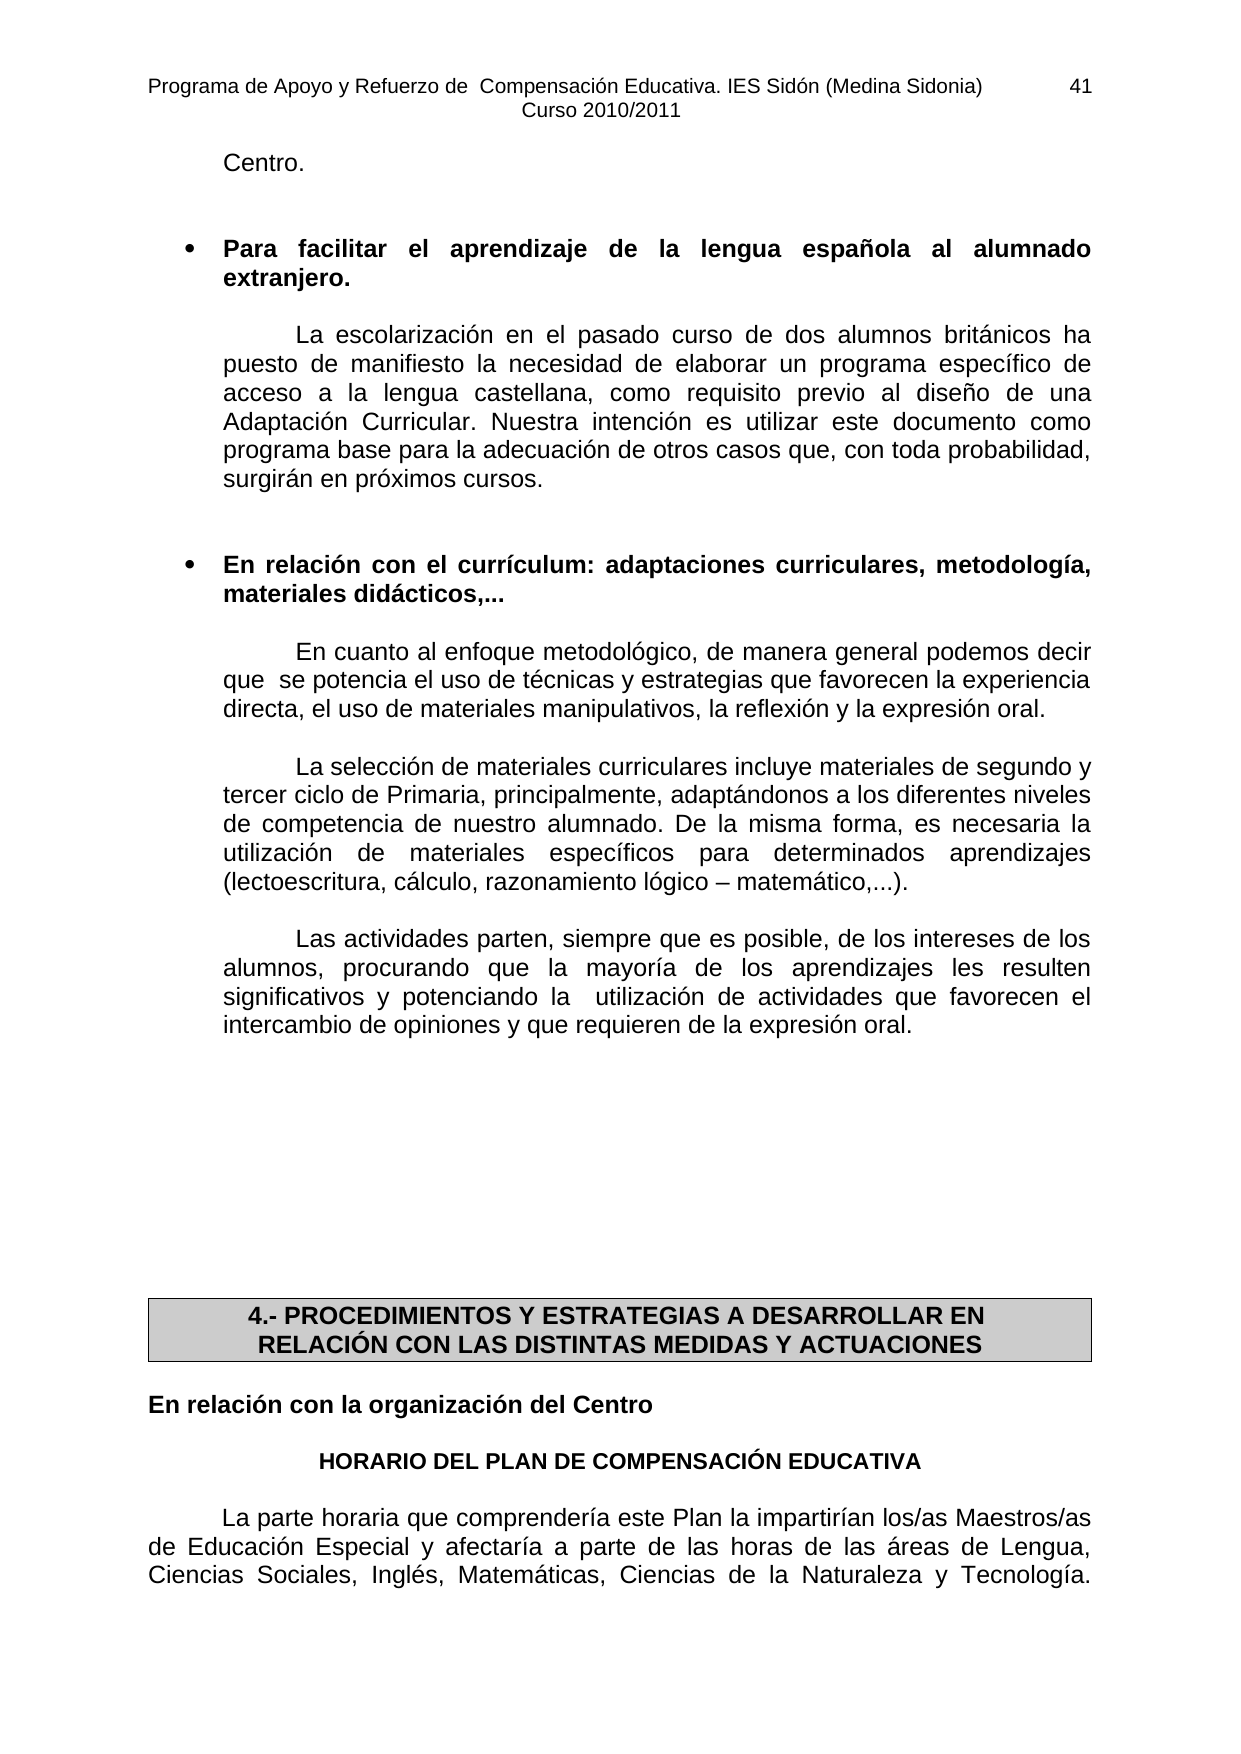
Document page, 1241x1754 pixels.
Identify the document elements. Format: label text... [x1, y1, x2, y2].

table_cell PLAN DE COMPENSACIÓN EDUCATIVA I.E.S. SIDÓN, MEDINA SIDONIA INTRODUCCIÓN La universalización del derecho a la educación ha supuesto que el panorama de las aulas haya cambiado radicalmente en la última década. Los docentes observamos que los esquemas educativos válidos hasta hace pocos cursos están en fase de cambios profundos porque las necesidades del alumnado también han cambiado en la misma medida. Por ello, la respuesta que desde los Centros debe darse para que el Sistema Educativo contribuya eficazmente a incrementar los avances sociales también debe cambiar. Las necesidades educativas especiales suponen un reto nuevo para el que son necesarias nuevas herramientas de trabajo docente. El IES Sidón, mediante este Plan de Compensación Educativa, pretende aportar su contribución a la mejora de las expectativas vitales del alumnado que presenta necesidades debidas a carencias (en ciertos casos bastante considerables) de tipo sociocultural. El hilo conductor del Plan citado está formado por la necesidad de individualizar y sectorizar la respuesta que desde nuestro Instituto damos para intentar que, realmente, la educación sirva como instrumento esencial para impulsar la lucha contra las desigualdades. La sociedad actual considera que esa lucha es una obligación del Sistema Educativo y por ese motivo las normas legales básicas así lo establecen: La Ley Orgánica 8/1985, de 3 de julio, Reguladora del Derecho a la Educación, establece “el derecho del alumnado a recibir las ayudas precisas para compensar posibles carencias de tipo familiar, económico y sociocultural” (Art. 6). La Ley Orgánica 1/1990, de 3 de octubre, de Ordenación General del Sistema Educativo, consolidó las actuaciones compensatorias, atribuyendo a la educación un papel esencial en el desarrollo de los individuos y de la sociedad en la medida en que permite avanzar en la lucha contra la discriminación y la desigualdad. Por la Ley Orgánica 9/1995, de 20 de noviembre, de la Participación, la Evaluación y el Gobierno de los Centros Docentes, en su disposición adicional segunda, definió dentro del alumnado con necesidades educativas especiales al que se encuentra en situación social o cultural desfavorecida. La Ley 9/1999, de 18 de noviembre, de Solidaridad en la Educación, supone un compromiso que adquiere la Junta de Andalucía para que, mediante las acciones educativas que sean necesarias, se pueda atender de forma más efectiva a las necesidades educativas especiales. Así, en su exposición de motivos, se dice que: “… la acción compensadora del sistema educativo requiere un impulso y renovación para responder a las situaciones sociales cambiantes y a las características del sector de la población escolar que presenta necesidades educativas especiales (…) por estar en situaciones sociales o culturales desfavorecidas (…). Con la Ley de Solidaridad en la Educación, la Junta de Andalucía renueva y consolida su compromiso con la igualdad de oportunidades, la universalización del derecho a la educación y la integración social de los sectores de población desfavorecidos, haciéndolo efectivo a través de la promoción de políticas públicas que conduzcan a la consecución del Estado del Bienestar. (…), existe en la Comunidad Autónoma de Andalucía un colectivo de niños y niñas en situación de riesgo por pertenecer a familias económicamente desfavorecidas, que generalmente residen en determinadas zonas urbanas o barrios con especial problemática de índole sociocultural. Esta situación dificulta su permanencia en las instituciones escolares y, en algunos casos, desemboca en abandono y fracaso escolar. Por ello, han de establecerse los mecanismos destinados a mejorar las condiciones de acceso, permanencia y promoción en el sistema educativo de este alumnado. También merece especial atención la población del medio rural, cuyas formas de vida, economía, modos de relación, comunicaciones, usos y costumbres son distintos a los propios del medio urbano. El Decreto 167/2003, por el que se establece la ordenación de la atención educativa a los alumnos y alumnas con necesidades educativas especiales asociadas a condiciones sociales desfavorecidas, profundiza en esta problemática en su preámbulo y refleja que cierta parte del alumnado tiene grandes dificultades para alcanzar los objetivos educativos básicos: El análisis de la influencia de las condiciones sociales, económicas, familiares y culturales en los resultados académicos del alumnado, ha sido objeto de estudio desde diferentes perspectivas y disciplinas y pone de manifiesto la estrecha relación entre determinados factores sociales y ambientales y el nivel educativo alcanzado. La búsqueda de una mayor equidad en la educación debe tener en cuenta las condiciones desfavorables para acceder a la misma en la que se encuentran determinados colectivos, así como los mecanismos que a lo largo de la escolarización podrían actuar manteniendo la situación de desventaja inicial. Compete al sistema educativo establecer los instrumentos que aseguren la compensación de las desigualdades en la educación, de forma que se dé cumplimiento efectivo del derecho a la educación consagrado en el artículo 27 de la Constitución Española. Por último, la Ley 2/2006 de 3 de mayo Orgánica de Educación en su Título II, Equidad en la Educación, Capítulo II, Compensación de las desigualdades en educación, desarrolla los principios que deben regir estas actuaciones en materia de Compensación Educativa en el artículo 80 de dicha Ley: Con el fin de hacer efectivo el principio de igualdad en el ejercicio del derecho a la educación, las Administraciones públicas desarrollarán acciones de carácter compensatorio en relación con las personas, grupos y ámbitos territoriales que se encuentren en situaciones desfavorables y proveerán los recursos económicos y los apoyos precisos para ello. Las políticas de educación compensatoria reforzarán la acción del sistema educativo de forma que se eviten desigualdades derivadas de factores sociales, económicos, culturales, geográficos, étnicos o de otra índole. Resumiendo, se puede afirmar que el Sistema Educativo debe cumplir una de sus obligaciones más importantes, que es la de compensar la desigualdades, aportando los mecanismos necesarios para que sea realidad esa compensación y, para ello, debe disponer de los medios oportunos para que estos principios se plasmen en la realidad educativa de forma operativa. En suma, se trata de hacer posible el planteamiento de la Consejería de Educación: calidad en igualdad. La viabilidad de este Plan de Compensación Educativa en el IES Sidón está garantizada en lo que a espacios se refiere, ya que nuestro edificio es de 26 unidades, a las que se deben añadir bastantes aulas específicas y laboratorios. Actualmente existen 22 grupos de referencia (a los que habría que añadir el último curso del Ciclo Formativo de Grado Medio de Gestión Administrativa que está en la fase de Formación en Centros de Trabajo) y no hay problema alguno de espacio. Para el próximo curso es previsible que el número de grupos descienda en una o dos unidades, lo que daría como resultado el incremento de espacios disponibles para los desdobles adicionales que serían necesarios. Para finalizar sólo queda añadir que la mejora en la atención a estos alumnos y alumnas contribuirá a su mejora en el mundo escolar y cuando vean que aprenden más y mejor y que son capaces de progresar en su nivel de competencia curricular, mejorará su autoestima y su integración será más efectiva. 1.- JUSTIFICACIÓN DE LAS ACCIONES A DESARROLLAR, TENIENDO EN CUENTA: A) El contexto de intervención El IES Sidón es un Centro de Integración desde el pasado curso 2003/2004, en el que cambia de edificio y, por ello, aumenta su oferta educativa, ya que coincidiendo con ese cambio se trasladaron todas la enseñanzas de la Educación Secundaria Obligatoria a los Institutos de la localidad. En el anterior edificio era imposible hacer alguna atención a los problemas de aprendizaje debido a su falta de espacio y adecuación para lo que los nuevos planteamientos educativos exigen. Por tanto, desde ese curso se está atendiendo a un buen número de alumnos y alumnas con dificultades de aprendizaje. Durante ese curso, se estuvo atendiendo en el Aula de Apoyo a la Integración a 18 alumnos y alumnas por un solo Maestro de Educación Especial, número que hacía que la labor de este profesional no pudiera ser la adecuada. Todos los casos atendidos habían sido evaluados, como es preceptivo, por el Equipo de Orientación Educativa de Medina Sidonia. En el curso 2004/2005, la situación fue bastante parecida, o peor si cabe, ya que en dicha aula se atendía a 24 alumnos y alumnas y se tuvo que dejar de atender a varios casos que podrían encajar perfectamente en el perfil de los alumnos y alumnas atendidos por carecer de los recursos humanos pertinentes, a pesar de que el Maestro de Educación Especial cumplía un horario que excede el límite superior de horas lectivas semanales. Esta situación se califica a sí misma. Para el próximo curso, los 17 casos actuales que están siendo atendidos permanecerán en nuestro Centro, y, además, se añadirán otros casos de los Colegios adscritos al IES Sidón. Todos éstos también han sido evaluados por el Equipo de Orientación Educativa y, en ese sentido, la colaboración es idónea por parte de este Equipo. Es decir, que la situación no sólo no va a mejorar, sino que empeorará notablemente porque sólo quedan dos alternativas: o no se atiende a todo el alumnado que lo necesita o se le atiende durante muy pocas horas a la semana. Ambas alternativas hacen que los planteamientos de la mejora de la atención a la diversidad y la atención a las necesidades educativas especiales, preceptivas según se establece en leyes orgánicas, sean “papel mojado” en la práctica. Por otro lado, con el cambio de edificio del IES Sidón, este Centro comenzó a atender a la población de las zonas más desfavorecidas de la localidad, atendiendo a criterios socioculturales: incluida en la zona de influencia del Instituto se encuentran, entre otras, las zonas con mayores niveles de desempleo, con las rentas más bajas, con bajo o ningún nivel de formación en el entorno familiar de bastantes alumnos y alumnas, …. Este ambiente repercute negativamente en el alumnado con dificultades de aprendizaje y, en muchos casos, es la explicación de esas mismas dificultades y de los desfases curriculares inherentes a esas situaciones de deprivación sociocultural. Los datos estadísticos facilitados por la Unidad Territorial de Empleo y Desarrollo Local y Tecnológico (UTEDLT), consorcio formado entre la Mancomunidad de Municipios de la Janda y la Consejería de Empleo y Desarrollo Tecnológico, permiten extraer conclusiones para ilustrar la realidad que vive buena parte de nuestro alumnado afectado por los problemas de aprendizaje: Sobre una población cercana a los 11.000 habitantes, la población activa es de 4520 personas y la población parada se sitúa en 1434, lo que indica que la tasa de desempleo asciende a un 31,7%. Los datos del nivel de formación académica también se sitúan en valores muy bajos; concretamente, existen 4717 personas, un 43,6%, que se encuadran en el apartado de “sin titulación básica”, en donde se engloban tanto los casos de analfabetismo como de personas que han sido escolarizadas, pero no han alcanzado el Título de Graduado Escolar o en ESO. Por otro lado, como es típico en poblaciones en las que se dan las circunstancias anteriores, la renta media familiar es también bastante baja, ya que oscila entre 6400 y 7300 €. Según los datos del Servicio Andaluz de Empleo sobre los perfiles laborales de Medina Sidonia, se puede constatar que el perfil laboral predominante se encuadra en el sector de actividad económica relacionada con la agricultura y la ganadería, seguida de lejos por la construcción. Es decir, que se trata de una población con una actividad principal centrada en el sector primario, en donde los requisitos de formación no son elevados. Los datos anteriores ya indican que la situación sociocultural de muchos de nuestros alumnos y alumnas no son las ideales, pero es que, además, debemos tener en cuenta que son datos promedio de toda la localidad y los alumnos y las alumnas con las dificultades de aprendizaje citadas pertenecen a las zonas de menores recursos de Medina Sidonia, lo que supone que esa situación sea peor de lo que las cifras anteriores permiten deducir. Es decir, que nos encontramos ante un buen número de alumnos y alumnas que tienen dificultades de aprendizaje y que el entorno que les rodea no les ayuda, sino que al contrario, les condena a seguir en la misma o aún en peor situación, ya que poco a poco se está produciendo la desaparición de los puestos de trabajo tradicionales en el sector agrario y ganadero y si no alcanzan unos niveles razonables de formación, la única salida que les puede quedar serán empleos precarios y muy escasamente retribuidos. De la descripción de la realidad sociocultural del alumnado del Centro se puede comprobar que, afortunadamente, sólo una parte de éste sería el destinatario de las medidas que se proponen en este Plan. Sin embargo esta circunstancia no debe hacernos perder de vista una de las premisas fundamentales de los principios de la atención a la diversidad: la individualización y la sectorización de las respuestas educativas. Es decir, que siendo conscientes de que existen otros centros educativos en los que la realidad de deprivación sociocultural está muy generalizada dentro de su alumnado (centros de barriadas marginales, p. ej.) y que son ellos, preferentemente, los candidatos a beneficiarse de un Plan de Compensación Educativa, entendemos que los derechos individuales de las personas deben predominar por encima de todo lo demás. Es por esto por lo que reiteramos la solicitud de un Plan de Compensación Educativa para el IES Sidón, porque las necesidades educativas son de tipo individual y se deben combatir de forma individual. Si existen algunos casos en nuestro Centro en los que la realidad sociocultural es la misma que en centros de barriadas marginales, ¿cómo se puede justificar el que haya alumnado que sí se beneficia de estas medidas en esas barriadas y alumnado que no se beneficia de ellas atendiendo sólo a un frío criterio numérico?. En este sentido, estimamos que se debe cuidar este aspecto porque de ser así se podría estar discriminando negativamente al alumnado de poblaciones pequeñas, cosa que debe evitarse a toda costa por el bien de nuestro Sistema Educativo. Resumiendo, si el Sistema Educativo es la principal herramienta que nuestra sociedad ha creado para luchar contra la desigualdad de oportunidades, para que cumpla su función se le ha de dotar de mayores recursos porque, por ahora, resulta evidente que la escasez de esos recursos no le permite cumplir con esa función tan esencial para la consecución del pretendido Estado del Bienestar. B) La problemática planteada Las principales problemáticas que se pretenden combatir con este Plan de Compensación Educativa se pueden resumir en los siguientes puntos: Alto número de casos de desfase curricular, especialmente en el Primer Ciclo de ESO, siendo especialmente llamativo el que en algunos de ellos no se ha repetido curso en la Educación Primaria. Falta de recursos humanos en Educación Especial para atender correctamente tantos casos como los ya citados. Ratios elevadas en los niveles en los que se dan más casos de dificultades de aprendizaje. Altos niveles de absentismo escolar entre este alumnado, motivado en parte por el ambiente sociocultural en el que está inmerso y en parte por la falta de expectativas ante lo que le ofrece el Sistema Educativo. Los problemas que pueda plantear la afluencia de alumnado inmigrante, del que cada vez existen más casos que hay que atender de manera muy individualizada, como puede ser el aprendizaje del castellano. El alto nivel de fracaso escolar, circunstancia que hace que la proporción del alumnado que no alcanza el Título de Graduado en ESO sea muy elevado. Los datos numéricos del curso 2004/2005 que se aportan seguidamente son claros para ilustrar esta problemática: En 1ºESO se da un 13% de repetidores y casi un 20% del alumnado ha repetido curso en la Educación Primaria, a los que hay que añadir otros casos que, sin haber repetido, presentan desfase curricular. Es decir, que se puede llegar a un 40% del alumnado con problemas. En 2ºESO, la incidencia de los repetidores es del 43%, dato elocuente por sí mismo. En 3ºESO la proporción de alumnado repetidor es del 30%, a los que se deben añadir los alumnos que han promocionado de 2º tras repetir este nivel y tener calificación negativa en más de dos áreas, que representan el 20%. Esto hace que en torno a un 50% del alumnado de este nivel presente problemas de diversa índole. El dato más revelador, a nuestro juicio, se encuentra en la gran caída del número de alumnos y alumnos matriculados en 4ºESO respecto del número de matriculados en 3ºESO el curso anterior: de 122 matriculados en 3ºESO en el curso 2003/2004, se ha pasado a 75 en 4ºESO en el presente curso 2004/2005, es decir, que se produce un abandono del 40% sólo en la matrícula. Si tenemos en cuenta que varios de los matriculados en 4º han promocionado con varias o muchas áreas suspendidas tras repetir 3º y que ya se han detectado varios casos de abandono al cumplir los 16 años, es fácil deducir que el nivel de abandono al final de este curso alcanzó niveles superiores al 50%. Los datos del curso 2005/2006 siguen las mismas líneas generales, aunque con ciertas variaciones numéricas dentro de los distintos niveles de la ESO: En 1ºESO, la incidencia del alumnado repetidor se ha triplicado, pasando a ser un 36% de la matrícula (el peor dato de la historia de este nivel en el IES Sidón), a los que hay que sumar otro 6% que, sin ser repetidor, es atendido en el Aula de Apoyo a la Integración. Es decir, que un 42% del alumnado, al menos, presenta problemas de aprendizaje. Según nuestra experiencia, esta cantidad se irá incrementando al pasar a cursos superiores y determinará la actividad educativa de esta promoción durante varios cursos más. En 2ºESO se produce este curso un pequeño descenso en el alumnado con problemas de diversa índole. Dicho descenso lo achacamos al azar, ya que los datos de los niveles de 1º y 3ºESO no permiten tener una visión tranquilizadora de la realidad educativa que nos ocupa. En suma, se trata de una promoción que, fruto del azar, tiene pocos repetidores en comparación con 1º y 3º. Concretando, el alumnado repetidor alcanza sólo el 15%, pero un 10% promocionó con muchas áreas suspendidas y un 4% es atendido ya en el Aula de Apoyo a la Integración. Por tanto, un 29% del alumnado presenta carencias contra las que se debe luchar. Los datos de 3ºESO son los más descorazonadores, ya que los porcentajes del alumnado que está abocado al fracaso escolar supera el 60% de la matrícula. En este nivel se han unido un 31% de repetidores y un 30% de alumnado que ha promocionado desde 2ºESO con la gran mayoría de las áreas calificadas muy negativamente. Además, ya se está atendiendo a más alumnos que no están incluidos en los porcentajes anteriores en el Aula de Apoyo a la Integración. Es decir, que si en un nivel de 3ºESO, el 62% del alumnado presenta ya la problemática citada, es fácil suponer que de la matrícula actual de este curso, puede llegarse a un 70 ó 75% de fracaso escolar por no alcanzar el Título de Graduado en ESO. Este demoledor dato debe hacernos reflexionar a todos/as los/as profesionales de la Educación. En 4ºESO sigue la misma tendencia de cursos anteriores: en 3º había 136 matrículas en el curso 2004/2005, que se han reducido a 110 en el actual; por tanto, ya se ha producido un abandono cercano al 20% sólo en la matrícula al cumplir los 16 años un buen número de alumnos y alumnas. Además, sumando los/as repetidores/as matriculados/as (un 8%), los casos de promoción desde 3º con muchas áreas suspendidas (27%) y el alumnado atendido por la Maestra de Educación Especial (4%), se alcanza un 39% de casos en los que, desgraciadamente, resulta muy evidente que se van a dar casos de fracaso escolar. En suma, al estudiar los datos comparativos de 3ºESO del curso pasado con los de 4º de este, el índice de este fracaso se aproxima a la aterradora cifra del 60%. En el curso 2006/2007, la realidad queda reflejada en unos datos numéricos que siguen la tendencia de cursos anteriores: En 1ºESO se ha producido un descenso del número de alumnos y alumnas con problemas de diversa índole debido a que han pasado a 2ºESO un gran número de repetidores, cuyos resultados académicos han sido nefastos. Así, actualmente el 25% del alumnado es repetidor, cifra que en este nivel hace prever que los resultados a lo largo de los cursos venideros irán empeorando. En 2ºESO nos encontramos con el núcleo principal de los problemas educativos del Centro, tanto a nivel de rendimiento académico como de convivencia. Para ilustrar esta afirmación sólo hay que hacer referencia a que el índice de repetidores es del 22% y el del alumnado que ha promocionado de 1º con la gran mayoría de las áreas evaluadas negativamente es del 30%. Es decir, que nos encontramos con un nivel en el que es previsible un índice de fracaso escolar superior al 50%. Este nivel de fracaso se irá acrecentando al pasar a cursos sucesivos, según nuestra experiencia. En el nivel de 3ºESO se ha producido una caída del número de matrículas debido a que varios alumnos y alumnas, al cumplir 16 años, han dejado de matricularse. Normalmente, estos casos al no llegar a 4ºESO no se incluyen en el cálculo del fracaso escolar, por lo que éste siempre es mayor que lo que esas cifras pueden reflejar. En todo caso, la tendencia se mantiene: un 36% del alumnado es repetidor y un 8% promociona desde 2ªESO en muy malas condiciones académicas. En muchos casos ya se ha expresado por parte de este alumnado su intención de dejar de asistir a clase en cuanto cumplan los 16 años. Al analizar 4ºESO, aunque resulte monótono expresarlo, se observa la tozuda repetición de conclusiones ya vista: un 28% de repetidores y un 18% de alumnos promocionados de 3º con casi todas las áreas suspendidas implican que casi un 50% de este alumnado está abocado al fracaso escolar. Sin embargo, al considerar otros datos, llegamos a conclusiones más pesimistas sobre dicho fracaso porque 8 alumnos y alumnas que podían haberse matriculado en este nivel no lo han hecho. Es decir, que es fácil deducir que en torno a un 60% del alumnado que podría haber obtenido el Título de Graduado en ESO no lo va a conseguir. Este dato es lo suficientemente elocuente y hace que no sean necesarios más comentarios. Como conclusión de todos estos datos numéricos, es evidente que en el IES Sidón se están dando unas tasas de fracaso escolar altísimas y que tanto desde el Centro como desde la Administración Educativa se deben poner todos los medios que sean necesarios para que este número descienda. Ya se ha comentado que la gran mayoría del alumnado que se encuentra en esta situación pertenece a los sectores sociales que serían merecedores de este Plan de Compensación Educativa, por lo que desde la comunidad educativa del IES Sidón consideramos que es fundamental disponer de más y mejores medios para luchar contra ese fracaso escolar. Por otro lado, al analizar la realidad del trabajo que se está realizando en el Aula de Apoyo en la Integración, los números también son bastante explícitos. Actualmente, son 17 los casos que están siendo atendidos en dicha Aula, de los cuales en algunos casos se está procediendo a la redacción de las ACIS en este momento. Además, existen 60 casos más dentro del alumnado matriculado en este Centro que está incluido dentro del Programa de Acompañamiento Académico, de los cuales, una parte significativa podrían ser futuros alumnos y alumnas que requerirían su atención en el Aula de Apoyo a la Integración si mediante dicho Programa no se consigue mejorar su nivel de desfase curricular. En suma, se puede afirmar que en este curso 2007/2008 el número de alumnos y alumnas que deberían ser objeto de las medidas de apoyo pertinentes para cada caso permaneciendo algunas horas en el Aula de Apoyo a la Integración debería ser muy elevado, y sólo se está haciendo con 17. La situación que se acaba de describir no tiene perspectivas de mejora ni a corto ni a medio plazo, ya que en los datos del EOE de Medina Sidonia constan otros casos que están matriculados en 6º curso de Educación Primaria y que van a pasar a 1ºESO el próximo curso. A estos casos ya previstos, se sumarán los que siempre se detectan en la evaluación inicial de cada curso en 1ºESO, de los que una buena proporción de ellos deberían ser atendidos también en el Aula de Apoyo a la Integración. Todos los datos referidos al alumnado citado en este último análisis figuran a continuación: C) DESTINATARIOS O DESTINATARIAS ALUMNOS QUE DEBERÁN SER ATENDIDOS EN EL AULA DE APOYO EN EL CURSO 2007– 2008 2.- OBJETIVOS Y PROPUESTAS DE MEJORAS PARA EL CENTRO Teniendo en cuenta el contexto de la intervención y la problemática planteada, resulta evidente que los objetivos de este Plan de Compensación Educativa deben plantearse con una finalidad evidente: conseguir que las desventajas de tipo sociocultural no supongan un impedimento para el desarrollo personal del alumnado que se encuentre dentro del perfil de los que serían objeto de las medidas que más tarde se desarrollarán. Dichos objetivos podrían concretarse en los siguientes: Luchar contra el alto nivel de fracaso escolar que se observa en nuestro Centro. La lucha contra el fracaso escolar debe ser un fin primordial de todo el Sistema Educativo, y para que esa lucha sea eficiente se debe hacer un análisis de las causas que desembocan en él. Tras realizar un análisis del entorno de gran parte de nuestro alumnado, llegamos a la conclusión de que las carencias de tipo sociocultural que son características de ese entorno evidencian que es necesario individualizar y sectorizar las respuestas que, a nuestro juicio, pueden ayudar a rebajar el nivel del fracaso escolar. Mejorar la atención a la diversidad y atender adecuadamente las necesidades educativas especiales por causa de desventajas socioculturales. La Ley de Solidaridad en la Educación establece, tanto en su preámbulo como en su articulado, el compromiso de la Administración Andaluza en la lucha contra las desigualdades debidas a diversas causas. Ante el riesgo de exclusión social que suponen las necesidades educativas especiales motivadas por las causas ya citadas, desde el IES Sidón nos proponemos contribuir a que el desarrollo de las medidas previstas en esa norma tan socialmente avanzada permitan que el alumnado que se incluya en este Plan de Compensación Educativa tenga la oportunidad de beneficiarse de ellas y mejorar en sus expectativas de desarrollo futuro, ganando calidad de vida. Prevenir el absentismo escolar y el trabajo de los menores afectados por estas desventajas. Por ser la comarca de la Janda una zona de economía predominantemente agrícola, existen labores que necesitan una escasa o nula preparación. Esto supone que para muchos de los alumnos y alumnas en peores situaciones sociales y culturales exista una posibilidad de obtener ingresos en la economía sumergida. No es inusual que al Centro lleguen noticias (siempre de forma oficiosa) de que si se han dado casos de faltas a clase, en algunos casos se han debido a que algunos menores de 16 años han estado trabajando de forma ilegal y en precario durante algún día aislado o durante cortos espacios de tiempo. Estas posibilidades laborales para estos menores hacen que encuentren excusas fáciles para su inasistencia al Centro y su consiguiente fracaso escolar. Prevenir los comportamientos disruptivos en clase. No se puede decir que el IES Sidón sea un Instituto conflictivo, si bien se dan en él los problemas típicos de convivencia que pueden darse en cualquier otro Centro. Sin embargo, también se debe observar que los comportamientos disruptivos en clase y los problemas de convivencia los suelen protagonizar el alumnado que, de una forma u otra, presenta desfases curriculares. En un porcentaje superior al 95%, los incidentes mencionados se dan en alumnos repetidores o promocionados con la mayoría de las áreas suspendidas de Primer Ciclo de ESO y, en mucha menor medida, de 3ºESO. Por tanto, de aquí resulta sencillo deducir que si se realiza una labor especial para este tipo de alumnado, estaremos realizando una labor de prevención de esos comportamientos, que es más rentable en todos los sentidos que la labor de modificación de conducta o de sanción de éstas Apoyar a las familias en la educación y la formación de sus hijos. Consideramos que las medidas de todo tipo que más adelante se desarrollan necesitan de un pilar fundamental: la implicación de las familias. En muchas ocasiones nos encontramos con padres que están muy desorientados sobre cómo encauzar a sus hijos; quieren hacerlo, pero desconocen cómo hacerlo. Por ello, nos dirigiremos a los organismos pertinentes para que desde sus servicios nos asesoren y apoyen en esta labor. Especialmente importante será la labor de concienciación de los padres para que valoren las ventajas de la educación y las transmitan a sus hijos. El paso más esencial será el de promocionar la AMPA del Centro, ya que, aunque existe, su número de miembros es exiguo y, por ello, su actividad casi nula. Integrar pronta y realistamente al alumnado inmigrante. Cada vez va siendo más frecuente que nos encontremos con alumnos y alumnas que pertenecen al colectivo de inmigrantes. Según las tendencias que se observan en el entorno del Centro, se puede llegar a la conclusión de que en los próximos cursos crecerá la afluencia de personas de origen hispanoamericano. Normalmente, la escolarización de este alumnado es problemática porque suelen tener desfases curriculares muy notables. Por ello, será necesario que en el Centro dispongamos de los recursos humanos y materiales oportunos para que la integración sea rápida y efectiva. También aparece algún caso de desconocimiento del castellano, aunque son los menos por ahora. Para ellos se necesitan recursos de los que carecemos por el momento. Para que todos estos objetivos puedan alcanzarse es vital que los alumnos y las alumnas que se incluyan en el Plan de Compensación Educativa se incluyan en grupos pequeños durante muchas horas, en las que la atención sería lo más individualizada posible. Por este motivo, cuando se detallen los aspectos más técnicos del Plan, se hará especial hincapié en que los grupos se apoyo serán de cuatro o cinco miembros en promedio. Números mayores no permitirán que el Plan tenga sentido. 3.- CONTENIDOS Las medidas que se van a proponer en este apartado conforman la concreción que realiza la comunidad educativa del IES Sidón de lo previsto en la Ley 9/1999, de 18 de noviembre, de Solidaridad en la Educación, para el alumnado afectado por necesidades educativas especiales cuya causa radica en desventajas de tipo sociocultural, y así dar respuesta a la problemática planteada anteriormente. Nos basamos en los aspectos siguientes: Esta Ley, en su articulado, establece cuáles son sus objetivos, destacando el redactado en el artículo 2.1: Mejorar las condiciones de escolarización del alumnado que presente necesidades educativas especiales, mediante aquellas acciones, medidas, planes y programas que garanticen su acceso, permanencia y promoción en el sistema educativo. Igualmente, en el artículo 3.2 se prescriben las acciones de compensación educativa para el alumnado que se encuentre en situación de desventaja sociocultural. En el artículo 5.1 se contempla como actuación de compensación educativa la escolarización del alumnado con necesidades educativas especiales en condiciones que favorezcan su adecuada atención educativa y su integración social favoreciendo, asimismo, medidas organizativas flexibles y disminución del ratio en función de las características del alumnado y de los centros. Igualmente, el artículo 5.2 concreta también como acción compensadora la lucha contra el absentismo escolar. En el artículo 14 se concretan las actuaciones de compensación educativa para el alumnado en situación sociocultural desfavorecida y en él la Consejería de Educación y Ciencia se compromete a garantizar que los centros incluyan en sus proyectos medidas de compensación educativa que posibiliten la integración social, la normalización educativa y la reducción del desfase escolar. Por otro lado, el Decreto 167/2003, al desarrollar y concretar la Ley de Solidaridad, en su artículo 4 establece el planteamiento teórico de las medidas de compensación educativa mediante los siguientes principios: Compensación de las desigualdades derivadas de factores sociales, económicos, culturales, (…) de acuerdo con lo establecido en la LOE. Normalización, atención a la diversidad, coordinación interadministrativa e integración social y educativa. Desarrollo de las capacidades establecidas en los objetivos generales de las etapas educativas previstas en la normativa vigente, sin que la ubicación de los centros docentes en zonas con especial problemática sociocultural pueda suponer una merma de este principio. Basándonos en estos puntos, el IES Sidón propone las siguientes medidas para que la acción compensadora del Plan que se propone sea realista y eficaz y, por tanto, contribuyan a la consecución de los fines que nos hemos propuesto en la redacción de los objetivos: A) Medidas para compensar el desfase curricular Este tipo de necesidad educativa especial, independientemente de cuál sea su causa, necesita de una atención bastante individualizada. Es decir, que cualquier planteamiento o medida que vaya a intentarse con este alumnado perderá efectividad en un grupo ordinario de clase (se recuerda que los ratios están en torno a 27 ó 28 en los niveles con peores datos académicos), porque el profesorado no podrá dedicarles toda la atención que requieren, y si lo hace, desatenderá al resto del grupo. Igualmente, los alumnos y las alumnas con el desfase curricular citado suelen tener tendencia a dispersar su atención en grupos numerosos. Tenemos bastante experiencia de esto en nuestro Centro. Es decir, que según nuestra propia experiencia, las medidas que supongan atender a alumnos y alumnas con dificultades en grupos reducidos, relativamente homogéneos y con pocos profesores durante muchas horas a la semana cada uno, resultan ser especialmente útiles y efectivas. Tal como se expresa en el epígrafe siguiente, relativo a los procedimientos y estrategias que se seguirán en relación con las distintas medidas, la idea es respetar lo dicho. Concretando esta última idea, se puede avanzar ya que el núcleo de la formación de estos alumnos y alumnas estará a cargo de dos Maestros/as de Educación Especial. Entre ellos se repartirán el horario semanal de estos grupos incluidos en el Plan de Compensación Educativa que se propone, realizando una labor coordinada. De todo esto se deduce que un pilar básico del Plan de Compensación Educativa que planteamos es la coordinación entre estos dos profesionales y la diversificación de su labor en función de las características de cada alumno, sin las cuales no tendrían sentido las medidas citadas. Al final de este Plan se especifican los distintos objetivos y contenidos de las áreas implicadas que servirán de referente para realizar las adaptaciones individualizadas pertinentes. Otro aspecto importante que se debe destacar es que no se puede olvidar que este alumnado presenta, entre otras, dificultades en habilidades sociales y, por tanto, no procede el que se encuentren toda la semana o la mayor parte de ella en grupos de apoyo, ya que la escuela es uno de los lugares más fundamentales para aprender a vivir en sociedad. Por este motivo, se considera más que pertinente que todas las horas de las áreas de Educación Física, Música, Educación Plástica Visual y Tutoría y las horas del resto de áreas (número variable en función de cada caso) las impartan con el resto del grupo. B) Medidas para facilitar la integración escolar Desde el presente curso 2007/2008 se están desarrollando en el IES Sidón dos Programas con los que se pretende mejorar la integración escolar desde dos puntos de vista: mejora de la integración del alumnado desde una vertiente social y mejora del nivel de competencia curricular para alumnado con dificultades de aprendizaje. Estos dos campos suponen el núcleo de la integración del alumnado con dificultades de aprendizaje. Así, ya se está poniendo en marcha el Programa del Alumno Ayudante, que facilitará las relaciones humanas y la convivencia en el Centro y el Programa de Acompañamiento Académico, con el que pretendemos que los desfases curriculares puedan reducirse en magnitud mediante las clases de refuerzo que se van a impartir en horario de tarde. En suma, lo que se pretende con este Plan de Compensación Educativa es sumar iniciativas para que unido a los anteriores Programas, se puedan poner los mejores medios para luchar contra el fracaso escolar. C) Iniciativas para favorecer la convivencia del Centro Los profesionales de la educación constatamos día a día que la presencia en grupos grandes y con gran diversidad de intereses y de motivaciones hacia los estudios de alumnos y alumnas con desfase curricular, termina provocando comportamientos disruptivos en las aulas. Forma parte de la realidad cotidiana del aula que aquellos casos en los que el rendimiento escolar es el adecuado, los incidentes son casi inexistentes, mientras que los casos en los que existen dificultades son los que típicamente dan lugar a estos comportamientos. Los datos de nuestro Centro son demoledores: más de un 95% de los partes de incidencia registrados en la Jefatura de Estudios se dan en alumnos (predominantemente de sexo masculino) que son repetidores de curso o que han promocionado con casi todas las áreas suspendidas. Como medida adicional y novedosa, para el presente curso 2007/2008 se está realizando un Plan de Acompañamiento Académico en ESO, en el que profesorado de este Centro llevará a cabo el seguimiento del proceso de aprendizaje del alumnado destinatario del mismo. D) Actividades complementarias de compensación educativa Fundamentalmente, para compensar las condiciones desfavorables de acceso al currículum o al proceso de enseñanza-aprendizaje del alumnado objeto de este Plan, programamos medidas de actividades complementarias: Uso de las TIC en el Aula de Apoyo a la Integración como forma de compensar el escaso acceso de este alumnado a ellas. Desarrollo de actividades de orientación sociolaboral al alumnado del Plan Impulsar la implicación de las familias en el proceso educativo de sus hijos a través del AMPA y de la Escuela de Padres. Seguimiento de la situación de absentismo que pudiera presentar este alumnado. E) Actividades extraescolares de compensación educativa. Se animará al alumnado destinatario del Plan de Compensación Educativa a que participe activamente en el Programa Deporte en la Escuela, recientemente aprobado para nuestro Centro y que se encuentra a pleno rendimiento. Es intención de la comunidad educativa reiterar la solicitud para el próximo curso, dada su aceptación y buen funcionamiento. Se insistirá a los monitores sobre la necesidad de integrar debidamente a este alumnado en estas actividades como forma de mejorar su relación con sus iguales, circunstancia motivadora para su autoestima. Dentro del Programa de Acompañamiento Académico esta contemplada la intención de fomentar el uso de la Biblioteca del Centro tanto para el uso de sus materiales bibliográficos y tecnológicos como para convertirse en lugar de estudio y trabajo y así compensar las carencias que el alumnado destinatario de este Plan pudieran tener en sus hogares. Actualmente en nuestro centro también se realizan tareas de jardinería como actividades complementarias. Nuestra propuesta es organizar dichas actividades como talleres dentro del plan de compensación educativa, dotándolo de una estructura horaria definida y organizando la asistencia de los alumnos según sus intereses y necesidades. F) Actuaciones dirigidas a la prevención, control y seguimiento del absentismo escolar Ya se ha comentado que el tipo de alumnado que sería el destinatario del Plan de Compensación Educativa es uno de los que presenta mayor riesgo de absentismo. Curso tras curso vamos constatando que algunos de los sumandos que terminan dando como resultado absentismo son desfases curriculares, poca o ninguna implicación de las familias, trabajo esporádico y “clandestino” de menores, …etc. Desde hace ya varios cursos, en cumplimiento de lo previsto en la Ley de Solidaridad en la Educación y su desarrollo normativo, se está cumpliendo el protocolo de lucha contra el absentismo escolar. Sin embargo, nos encontramos con respuestas por parte de los afectados que nos deben hacer pensar en que el Sistema Educativo no responde a sus necesidades. Es frecuente que al preguntar por los motivos de la inasistencia, se responda diciendo “¿para qué voy a ir si no me voy a enterar de nada?” o “me aburro de no entender nada” o “¿cómo voy a hacer lo que me dicen si no sé cómo hay que hacerlo?” y un buen número de respuestas en la misma línea. Si el alumnado incluido en este Plan comienza a ver que el trabajo que hace empieza a tener sus frutos, es fácil que se vayan reduciendo los casos de absentismo. G) Otras medidas del propio Centro. Para promover actividades de apoyo familiar y de participación de padres y madres en el proceso educativo. La creación de la asociación de padres y madres en el Instituto no ha supuesto un funcionamiento real de la misma, básicamente por el escasísimo número de asociados/as a pesar de haberse realizado una campaña de inscripción, lo que pone de manifiesto la ausencia de compromiso de la mayor parte de éstos en el proceso educativo de sus hijos. Nuestra intención es desarrollar una serie de medidas que corrijan esta situación. Por parte del equipo directivo y del departamento de orientación se ha establecido un compromiso con la Concejalía de Educación y de Servicios Sociales del Ayuntamiento por el que se pretende crear una Escuela de Padres para el curso 2008/2009. El objetivo de esta escuela es potenciar la participación de los padres en la vida del centro al tiempo que ofrecerles una serie de herramientas para que puedan promover el desarrollo educativo de sus hijos. Por otro lado, pretendemos dotar de una doble funcionalidad al desarrollo del Programa de Acompañamiento Académico con respecto a la implicación de la familia en el Centro. En esa línea, se ofertará el uso de la Biblioteca a los padres y las madres del alumnado beneficiario del Programa durante el mismo horario en el que se desarrollarían las clases, para un máximo aprovechamiento de este recurso. Dicho uso puede abarcar tanto a los fondos bibliográficos como al uso de las TIC con las que se va a dotar al Centro. Para facilitar el aprendizaje de la lengua española al alumnado extranjero. La escolarización en el pasado curso de dos alumnos británicos ha puesto de manifiesto la necesidad de elaborar un programa específico de acceso a la lengua castellana, como requisito previo al diseño de una Adaptación Curricular. Nuestra intención es utilizar este documento como programa base para la adecuación de otros casos que, con toda probabilidad, surgirán en próximos cursos. En relación con el currículum: adaptaciones curriculares, metodología, materiales didácticos,... En cuanto al enfoque metodológico, de manera general podemos decir que se potencia el uso de técnicas y estrategias que favorecen la experiencia directa, el uso de materiales manipulativos, la reflexión y la expresión oral. La selección de materiales curriculares incluye materiales de segundo y tercer ciclo de Primaria, principalmente, adaptándonos a los diferentes niveles de competencia de nuestro alumnado. De la misma forma, es necesaria la utilización de materiales específicos para determinados aprendizajes (lectoescritura, cálculo, razonamiento lógico – matemático,...). Las actividades parten, siempre que es posible, de los intereses de los alumnos, procurando que la mayoría de los aprendizajes les resulten significativos y potenciando la utilización de actividades que favorecen el intercambio de opiniones y que requieren de la expresión oral. 4.- PROCEDIMIENTOS Y ESTRATEGIAS A DESARROLLAR EN RELACIÓN CON LAS DISTINTAS MEDIDAS Y ACTUACIONES En relación con la organización del Centro HORARIO DEL PLAN DE COMPENSACIÓN EDUCATIVA La parte horaria que comprendería este Plan la impartirían los/as Maestros/as de Educación Especial y afectaría a parte de las horas de las áreas de Lengua, Ciencias Sociales, Inglés, Matemáticas, Ciencias de la Naturaleza y Tecnología. Serían ocho horas en total que quedarían divididas en dos bloques: Cuatro horas de las áreas Lengua C. y Literatura, Ciencias Sociales e Inglés Cuatro horas de las áreas de Matemáticas, Ciencias de la Naturaleza y Tecnología. Ambos bloques estarían impartidos por un solo Maestro o Maestra para cada uno de los grupos que trabajarían en el Aula de Apoyo a la Integración, es decir, que cada Maestro o Maestra impartiría las ocho horas de cada nivel (1ºESO y 2ºESO) a un mismo grupo de alumnos y alumnas Con ello, se lograría lo que se refleja en los planteamientos iniciales: muchas horas con pocos profesores. Las horas de permanencia en el aula de apoyo, tendría flexibilidad total para ser dedicadas a la labor que se considere más apropiada. Al dividir el horario en estos bloques se pretende que exista flexibilidad en lo que a las horas de dedicación a cada área se refiere, es decir, que se pretende globalizar estas áreas para que, en función de las características de cada alumno o alumna que se incluya en el Plan, se puedan atender sus necesidades. Por ejemplo, si se considera que al principio hay carencias en las áreas instrumentales básicas, puede darse el caso de que se dediquen todas las horas de las áreas de Lengua C. y Literatura, Ciencias Sociales e Inglés que se incluyan en la actividad del Plan a adquirir destrezas básicas en el área de Lengua, y cuando se hayan superado, dedicarse a las otras dos, reduciendo el número de horas de Lengua a partir de ese momento. De la misma manera se podría operar en las áreas científico- tecnológicas. El resto de áreas, las restantes horas de las áreas citadas anteriormente y la tutoría lectiva se impartirían con los grupos de referencia y no se consideraría dentro del Plan de Compensación Educativa en lo que a cuestiones de organización y funcionamiento se refiere Se propone la creación de dos grupos del Plan de Compensación Educativa por nivel en Primer Ciclo de ESO, es decir, dos grupos en 1º y dos grupos en 2º, que facilitarían la flexibilidad grupal. Esta medida, al menos, se puede aplicar para las horas de permanencia del alumnado en el aula de Apoyo a la Integración y para eso se necesitarían dos maestros de esta especialidad para que impartan sus horas simultáneamente en el mismo nivel (los dos grupos de 1ºESO a la vez, p. ej.). Distribución horaria 1ºESO: Lengua + C. Sociales + Inglés = 10 horas (de ellas, 4 se impartirían por el Maestro de Educación Especial en el Aula de Apoyo a la Integración y las demás en el grupo de referencia). Matemáticas + C. Naturaleza + Tecnología = 9 horas (de ellas, 4 se impartirían por el Maestro de Educación Especial en el Aula de Apoyo a la Integración y las demás en el grupo de referencia). Así quedan en total 8 horas de permanencia en el Aula de Apoyo. El resto de horas de estas áreas se emplearía por este alumnado en realizar las actividades que se le indiquen en el aula de su grupo de referencia, bajo la supervisión del profesorado especialista que corresponda, de forma coordinada con el profesorado del Departamento de Orientación. 2ºESO: Lengua + C. Sociales + Inglés = 10 horas (de ellas, 4 se impartirían por el Maestro de Educación Especial en el Aula de Apoyo a la Integración y las demás en el grupo de referencia). Matemáticas + C. Naturaleza + Tecnología = 10 horas (de ellas, 5 se impartirían por el Maestro de Educación Especial en el Aula de Apoyo a la Integración y las demás en el grupo de referencia). Así quedan en total 8 horas de permanencia en el aula de apoyo. El resto de horas de estas áreas se emplearía por este alumnado en realizar las actividades que se le indiquen en el aula de su grupo de referencia, bajo la supervisión del profesorado especialista que corresponda, de forma coordinada con el profesorado del Departamento de Orientación. Considerando dos grupos por nivel, quedan 32 horas para los/as dos Maestros/as de Educación Especial en el Primer Ciclo. Sólo quedaría por especificar una cantidad horaria para el alumnado de 3ºESO y 4ºESO que pudiera ser objeto de medidas de apoyo. Así, el horario semanal que impartiría cada una de estas personas estaría entre 18 y 20 horas. En resumen, los grupos de apoyo en el Primer Ciclo serán cuatro, dos por nivel, con un ratio promedio de cuatro o cinco miembros y que funcionarán de esta manera durante un tercio del horario. De forma esquemática, la organización de espacios y tiempos podría quedar reflejada en el siguiente cuadro de organización: Como ya se ha indicado previamente, los dos grupos de 1ºESO se impartirían simultáneamente, al igual que los dos grupos de 2ºESO. Así quedaría garantizada la posibilidad de disponer de una fácil flexibilidad grupal para ofrecer una respuesta más apropiada a las necesidades de este alumnado. 5.- RECURSOS HUMANOS, MATERIALES Y ECONÓMICOS A) Recursos de los que dispone el Centro Actualmente los recursos humanos disponibles son insuficientes para atender de forma correcta a todos los casos que se deberían atender. Desde el Equipo de Orientación Educativa se hacen bastantes recomendaciones, pero el número tan elevado de alumnos y alumnas que se han evaluado hace que su atención sea mejorable en gran medida. El Departamento de Orientación del IES Sidón tiene una dotación de personal mínima para atender las necesidades educativas especiales: una Profesora de la especialidad de Psicología y Pedagogía y una Maestra de Educación Especial. Como prueba de esta carencia de medios humanos para el trabajo de apoyo se puede aportar que la Maestra de Educación Especial imparte 24 horas de clase. El resto del profesorado no tiene más herramienta que su buena voluntad porque los ratios de 27 ó 28 imposibilitan una atención a la diversidad eficaz. Los recursos materiales son escasos ya que el aula de apoyo a la Integración no tiene más material que el mobiliario esencial (mesas, sillas y pizarra). Como somos Centro de Integración desde hace sólo tres años y no ha habido una dotación inicial específica para este fin, aún queda bastante por hacer en este apartado. Por otro lado, el Departamento de Orientación también carece de materiales apropiados para su labor. Dispone para su trabajo de un espacio físico suficiente, aunque no sobrado, y de un material informático que empieza a quedar obsoleto. No existe material específico para que este Departamento realice las evaluaciones psicopedagógicas que desearía hacer para estudiar con rigor los casos del alumnado que merecieran una especial atención. En cuanto al resto de material disponible, es el mínimo exigible. B) Recursos necesarios a añadir para llevar a cabo el Plan La parte fundamental de los recursos que consideramos esenciales son los recursos humanos con los que se va a dotar a este Plan de Compensación Educativa. En función de lo planteado en la organización horaria, como van a funcionar dos grupos de alumnos incluidos en el Plan por cada curso del Primer Ciclo de ESO (cuatro grupos en total), son necesarios los siguientes recursos humanos: Incrementar el número de Maestros de Educación Especial, pasando de uno a dos puestos de esta especialidad. Ya se ha evaluado el número de horas que corresponderían a esta especialidad, aproximadamente treinta y dos horas incluidas en el Plan de Compensación Educativa para el Primer Ciclo de ESO y algunas para 3ºESO y 4ºESO, que justifican plenamente la necesidad de ese incremento. En suma, consideramos que para que el Plan sea viable y cumpla los objetivos que nos hemos propuesto, se necesita que los grupos de compensación sean pequeños y flexibles, y para este fin se necesitan más recursos humanos: un/a Maestro/a de Educación Especial adicional a la plaza de la misma especialidad que forma parte de la plantilla orgánica del IES Sidón. La reciente implantación del aula de apoyo a la integración en el I.E.S Sidón, que data del curso 2003/2004, hace imprescindible la dotación de recursos para la adecuada atención del alumnado con necesidades educativas. Estos recursos van desde materiales curriculares, equipamiento informático, software educativo, pruebas psicopedagógicas de diagnóstico hasta recursos personales, como un maestro más de Educación Especial. Recursos materiales: materiales curriculares adaptados, materiales educativos específicos, software educativo, equipos informáticos, pruebas psicopedagógicas de diagnóstico. Recursos económicos: Materiales curriculares adaptados: 500 € Materiales educativos específicos: 250 € Software educativo: 300 € Equipos informáticos: 2500 € Pruebas psicopedagógicas de diagnóstico: 1200 € Recursos personales: el número de alumnos con necesidades educativas y dificultades de aprendizaje, así como la situación socioeconómica y cultural en la que se desarrolla nuestra labor docente, requieren la intervención de, al menos, dos maestros de Educación Especial que permita una atención aún más individualizada. 6.- PROPUESTA DE ASESORAMIENTO Y/O FORMACIÓN EN RELACIÓN CON LAS MEDIDAS, PROCEDIMIENTOS Y ESTRATEGIAS PLANIFICADAS Teniendo en cuenta que el Plan de Compensación Educativa entraría en funcionamiento el próximo mes de septiembre de 2007, a partir de la entrega de la presente solicitud quedan dos trimestres completos que deben servir para la labor de preparación de la puesta en funcionamiento citada. Aparte de la planificación del uso de los espacios y tiempos propios del Plan, más importante que ella es la preparación de todas las actividades y los materiales propios de él. Lo más inmediato será ponernos en contacto con el CEP de Jerez de la Frontera, a cuyo ámbito pertenece nuestro Instituto, y más concretamente con la asesora de Educación Especial, para informarle de nuestras necesidades de formación. En primer lugar se recabará información sobre la existencia de bibliografía específica o de materiales de ponencias de cursos, jornadas u otros tipos de actividades parecidas y de grupos de trabajo que hayan tratado sobre temas de Educación Compensatoria para que nos sirvan de referente. Si se considera pertinente, una vez recabada la información anterior, desde la Dirección y el Departamento de Orientación del Centro se propondrá la formación de un grupo de trabajo dentro de nuestro IES para preparar, planificar, poner en funcionamiento y desarrollar nuestro Plan de Compensación Educativa. Igualmente, se animará a que el personal docente que asuma el trabajo de llevar a la práctica este Plan participe en todas aquellas actividades de formación y perfeccionamiento del profesorado que contribuyan a mejorar los resultados del mismo. 7.- EVALUACIÓN, VALORACIÓN Y SEGUIMIENTO DEL PLAN Pensamos que un Plan de Compensación Educativa es lo opuesto a una actuación cuya planificación sea cerrada. Se debe ir adaptando a la problemática específica de cada alumno o alumna y para eso es fundamental que periódicamente se hagan las valoraciones pertinentes sobre la marcha de cada individuo y comprobar si lo planificado responde a las expectativas o se deben plantear cambios para dar la respuesta apropiada. Este Plan formará parte del Plan Anual del Centro y, al formar parte de éste, se planteará su posible modificación en cada comienzo de trimestre. A tal efecto, al final de cada trimestre se hará una valoración del nivel de competencia curricular de cada uno de los alumnos incluidos en el Plan. A partir de esta valoración se tomarán las decisiones que se consideren pertinentes, ya sean sobre la programación de la actividad académica de los miembros de esos grupos o sobre la organización de los espacios y los tiempos. Se realizará una memoria específica del Plan de Compensación Educativa al final de cada curso por parte del Departamento de Orientación en donde se evaluará el grado de validez de las medidas adoptadas para este alumnado y se realizarán las propuestas de mejora para el curso siguiente. Esa memoria se incluirá en la Memoria Final del Centro. CONTRIBUCIÓN DE LOS DISTINTOS SECTORES DE LA COMUNIDAD EDUCATIVA A LA EVALUACIÓN DEL PLAN DE COMPENSACIÓN EDUCATIVA QUE SE SOLICITA ALUMNADO Indicadores: Verificar un descenso del número de áreas suspendidas del alumnado objeto de este Plan. Contrastar una disminución del nivel de absentismo. Contabilizar el número de partes de incidencia en la jefatura de estudios, cuantificando su descenso. Comprobar un uso creciente y adecuado de la Biblioteca del Centro. Instrumentos: Registros oficiales (partes de incidencia y absentismo): documentos internos de la jefatura de estudios. Registro de auto-observación del alumnado (rendimiento académico y comportamiento). Escala de estimación (uso de la Biblioteca) PROFESORADO Indicadores: Evaluar el grado de satisfacción con las medidas propuestas en relación con las medidas propuestas: Absentismo Rendimiento escolar Comportamiento Uso de la Biblioteca Implicación familiar Instrumentos: Cuestionario de evaluación del Plan. Reuniones con la Coordinadora del Plan. Hoja de seguimiento de las entrevistas con las familias. FAMILIA Indicadores: Analizar el grado de cumplimiento del Compromiso Pedagógico: asistencia de su hijo/a al Aula de Acompañamiento Académico. Contrastar un aumento en el número de miembros de la AMPA del Centro. Controlar el número de asistencias a las reuniones extraordinarias a lo largo del curso convocadas por el/la tutor/a. Evaluar el grado de satisfacción con las medidas propuestas en relación con las medidas propuestas: Absentismo Rendimiento escolar Comportamiento Uso de la Biblioteca Implicación familiar Instrumentos: Reuniones de seguimiento tanto ordinarias como extraordinarias de tutores con padres. Cuestionarios a padres a fin de curso. Hojas de registro para la asistencia a las reuniones. [137, 148, 1104, 1589]
